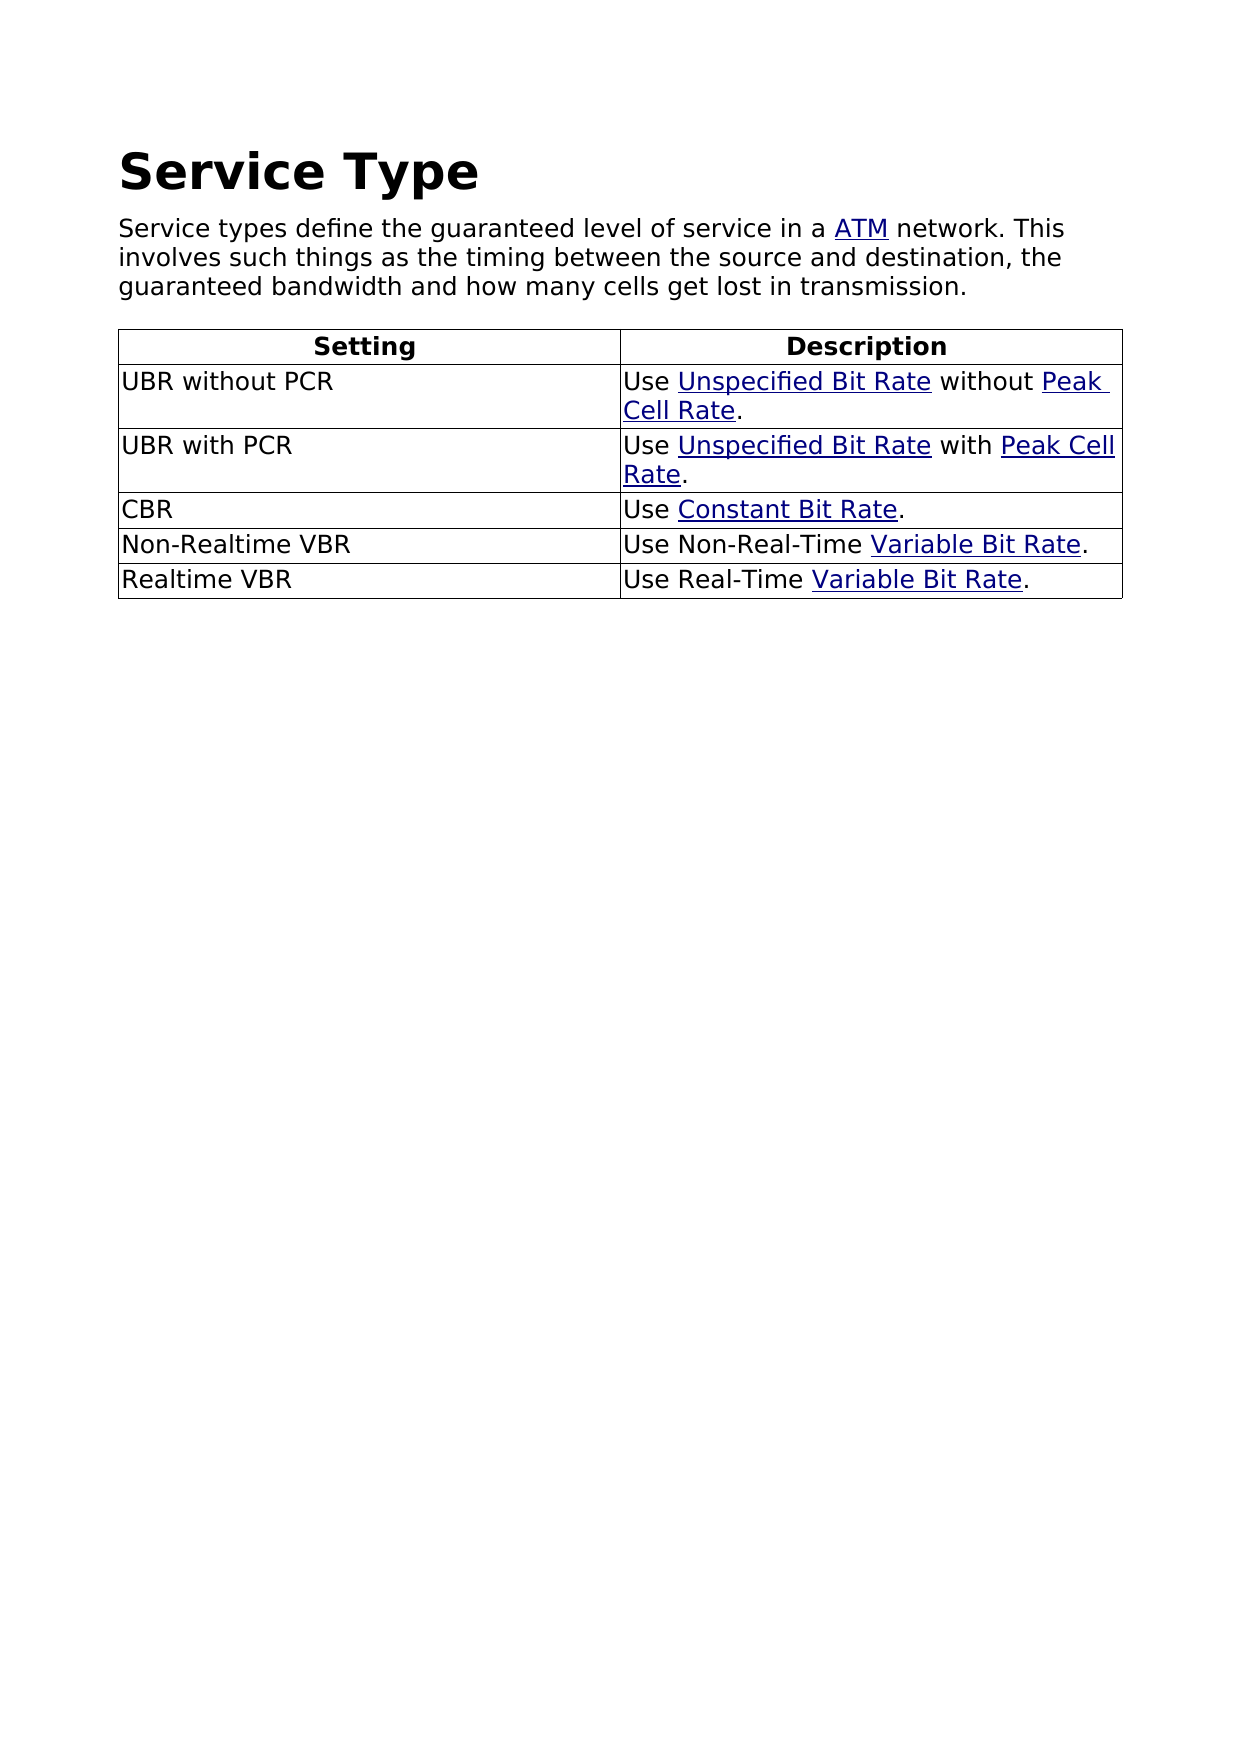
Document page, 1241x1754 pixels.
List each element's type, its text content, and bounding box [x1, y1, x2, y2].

subtitle Service Type [118, 143, 1122, 201]
table_cell UBR without PCR [119, 365, 620, 428]
table_cell Use Real-Time Variable Bit Rate. [621, 564, 1122, 598]
table_cell Use Unspecified Bit Rate with Peak Cell Rate. [621, 429, 1122, 492]
text Service types define the guaranteed level of service in a ATM network. This involves such things as the timing between the source and destination, the guaranteed bandwidth and how many cells get lost in transmission. [118, 214, 1122, 301]
table_cell Use Non-Real-Time Variable Bit Rate. [621, 529, 1122, 562]
table_cell UBR with PCR [119, 429, 620, 492]
table_cell Realtime VBR [119, 564, 620, 598]
table_cell Use Unspecified Bit Rate without Peak Cell Rate. [621, 365, 1122, 428]
table_cell CBR [119, 493, 620, 527]
table_cell Non-Realtime VBR [119, 529, 620, 562]
table_header Setting [119, 330, 620, 364]
table_header Description [621, 330, 1122, 364]
table_cell Use Constant Bit Rate. [621, 493, 1122, 527]
